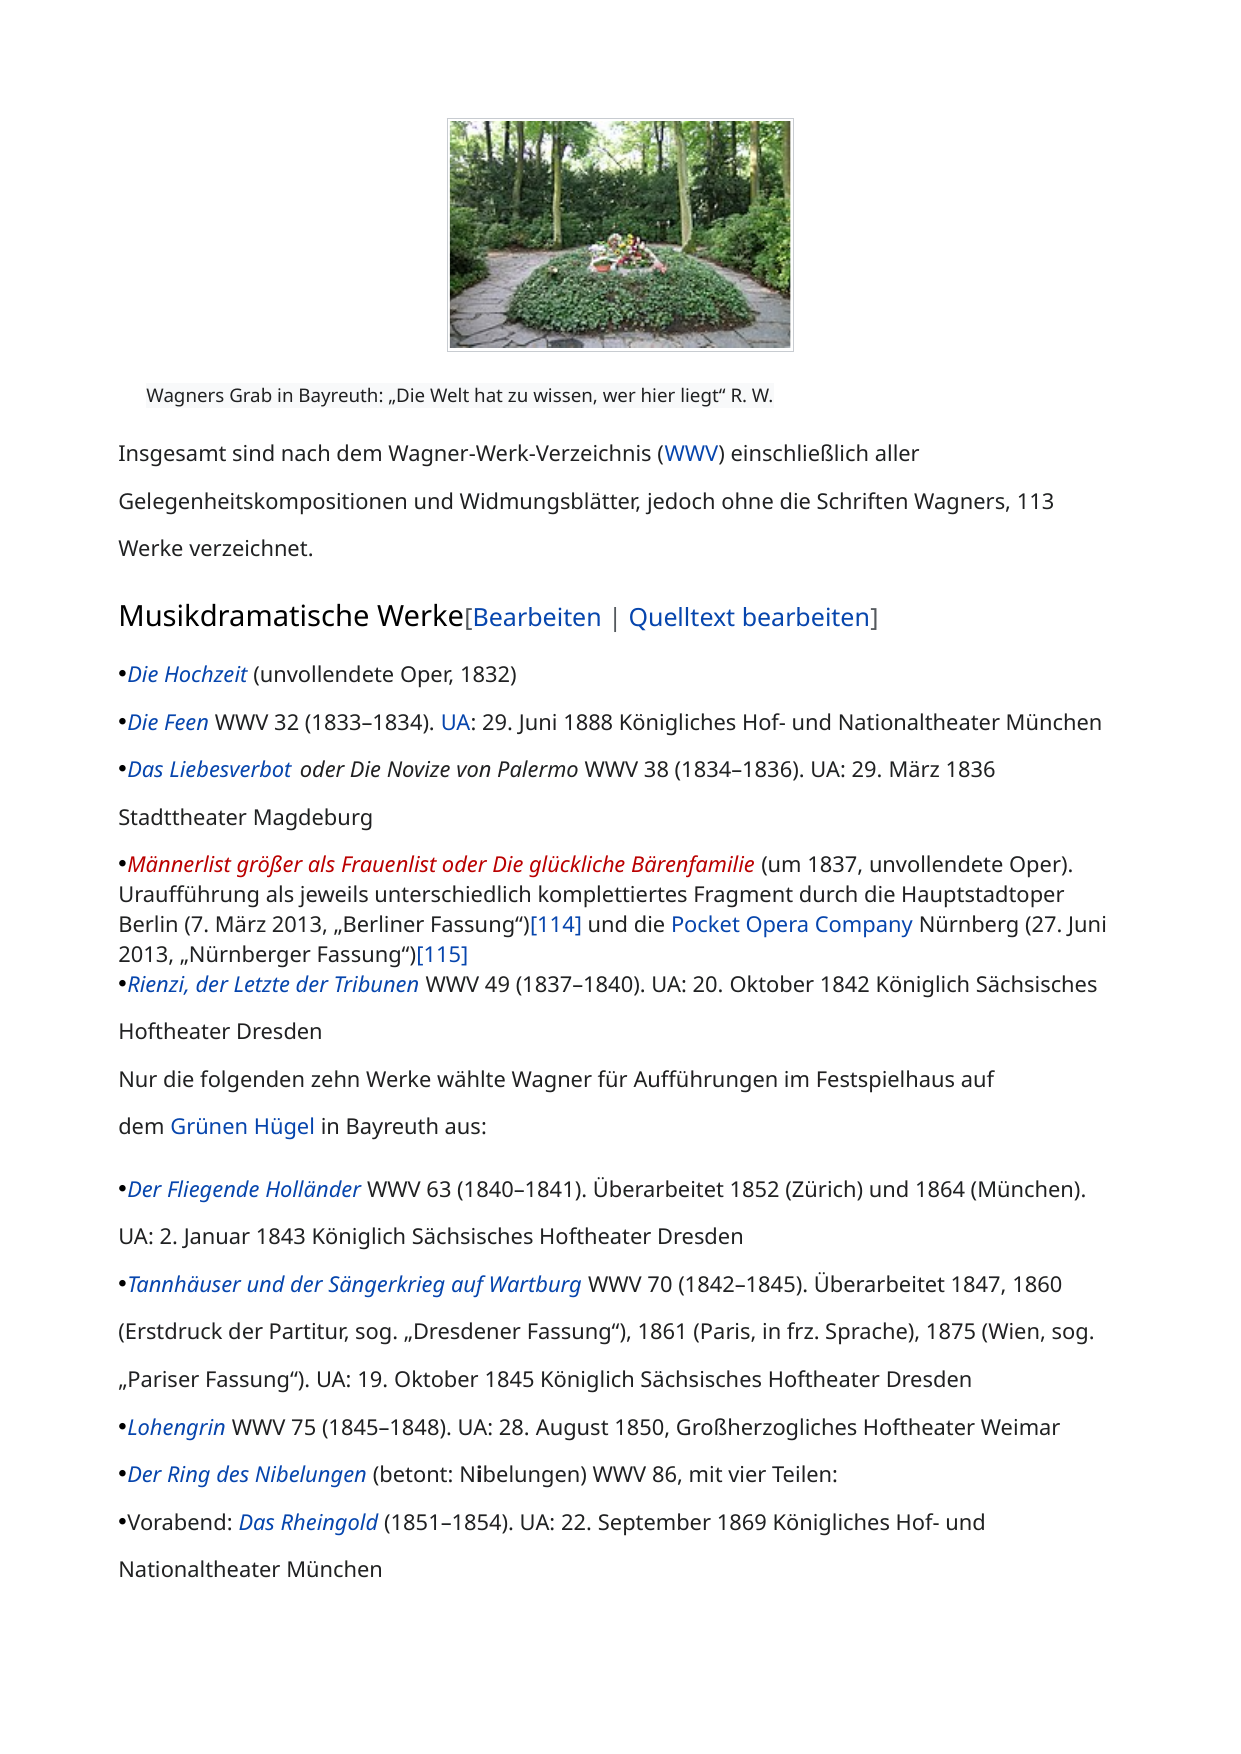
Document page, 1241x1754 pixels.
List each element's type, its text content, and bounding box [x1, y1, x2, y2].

list Der Ring des Nibelungen (betont: Nibelungen) WWV 86, mit vier Teilen: [118, 1459, 1122, 1489]
subtitle Musikdramatische Werke[Bearbeiten | Quelltext bearbeiten] [118, 596, 1122, 635]
list Lohengrin WWV 75 (1845–1848). UA: 28. August 1850, Großherzogliches Hoftheater Weimar [118, 1412, 1122, 1441]
list Vorabend: Das Rheingold (1851–1854). UA: 22. September 1869 Königliches Hof- und Nationaltheater München [118, 1507, 1122, 1584]
list Tannhäuser und der Sängerkrieg auf Wartburg WWV 70 (1842–1845). Überarbeitet 1847, 1860 (Erstdruck der Partitur, sog. „Dresdener Fassung“), 1861 (Paris, in frz. Sprache), 1875 (Wien, sog. „Pariser Fassung“). UA: 19. Oktober 1845 Königlich Sächsisches Hoftheater Dresden [118, 1269, 1122, 1394]
text Insgesamt sind nach dem Wagner-Werk-Verzeichnis (WWV) einschließlich aller Gelegenheitskompositionen und Widmungsblätter, jedoch ohne die Schriften Wagners, 113 Werke verzeichnet. [118, 438, 1122, 563]
picture [449, 121, 791, 348]
text Wagners Grab in Bayreuth: „Die Welt hat zu wissen, wer hier liegt“ R. W. [123, 383, 1122, 408]
list Die Hochzeit (unvollendete Oper, 1832) [118, 659, 1122, 689]
list Männerlist größer als Frauenlist oder Die glückliche Bärenfamilie (um 1837, unvollendete Oper). Uraufführung als jeweils unterschiedlich komplettiertes Fragment durch die Hauptstadtoper Berlin (7. März 2013, „Berliner Fassung“)[114] und die Pocket Opera Company Nürnberg (27. Juni 2013, „Nürnberger Fassung“)[115] [118, 849, 1122, 968]
text Nur die folgenden zehn Werke wählte Wagner für Aufführungen im Festspielhaus auf dem Grünen Hügel in Bayreuth aus: [118, 1064, 1122, 1141]
list Rienzi, der Letzte der Tribunen WWV 49 (1837–1840). UA: 20. Oktober 1842 Königlich Sächsisches Hoftheater Dresden [118, 968, 1122, 1046]
list Die Feen WWV 32 (1833–1834). UA: 29. Juni 1888 Königliches Hof- und Nationaltheater München [118, 707, 1122, 736]
list Das Liebesverbot oder Die Novize von Palermo WWV 38 (1834–1836). UA: 29. März 1836 Stadttheater Magdeburg [118, 754, 1122, 832]
list Der Fliegende Holländer WWV 63 (1840–1841). Überarbeitet 1852 (Zürich) und 1864 (München). UA: 2. Januar 1843 Königlich Sächsisches Hoftheater Dresden [118, 1173, 1122, 1251]
